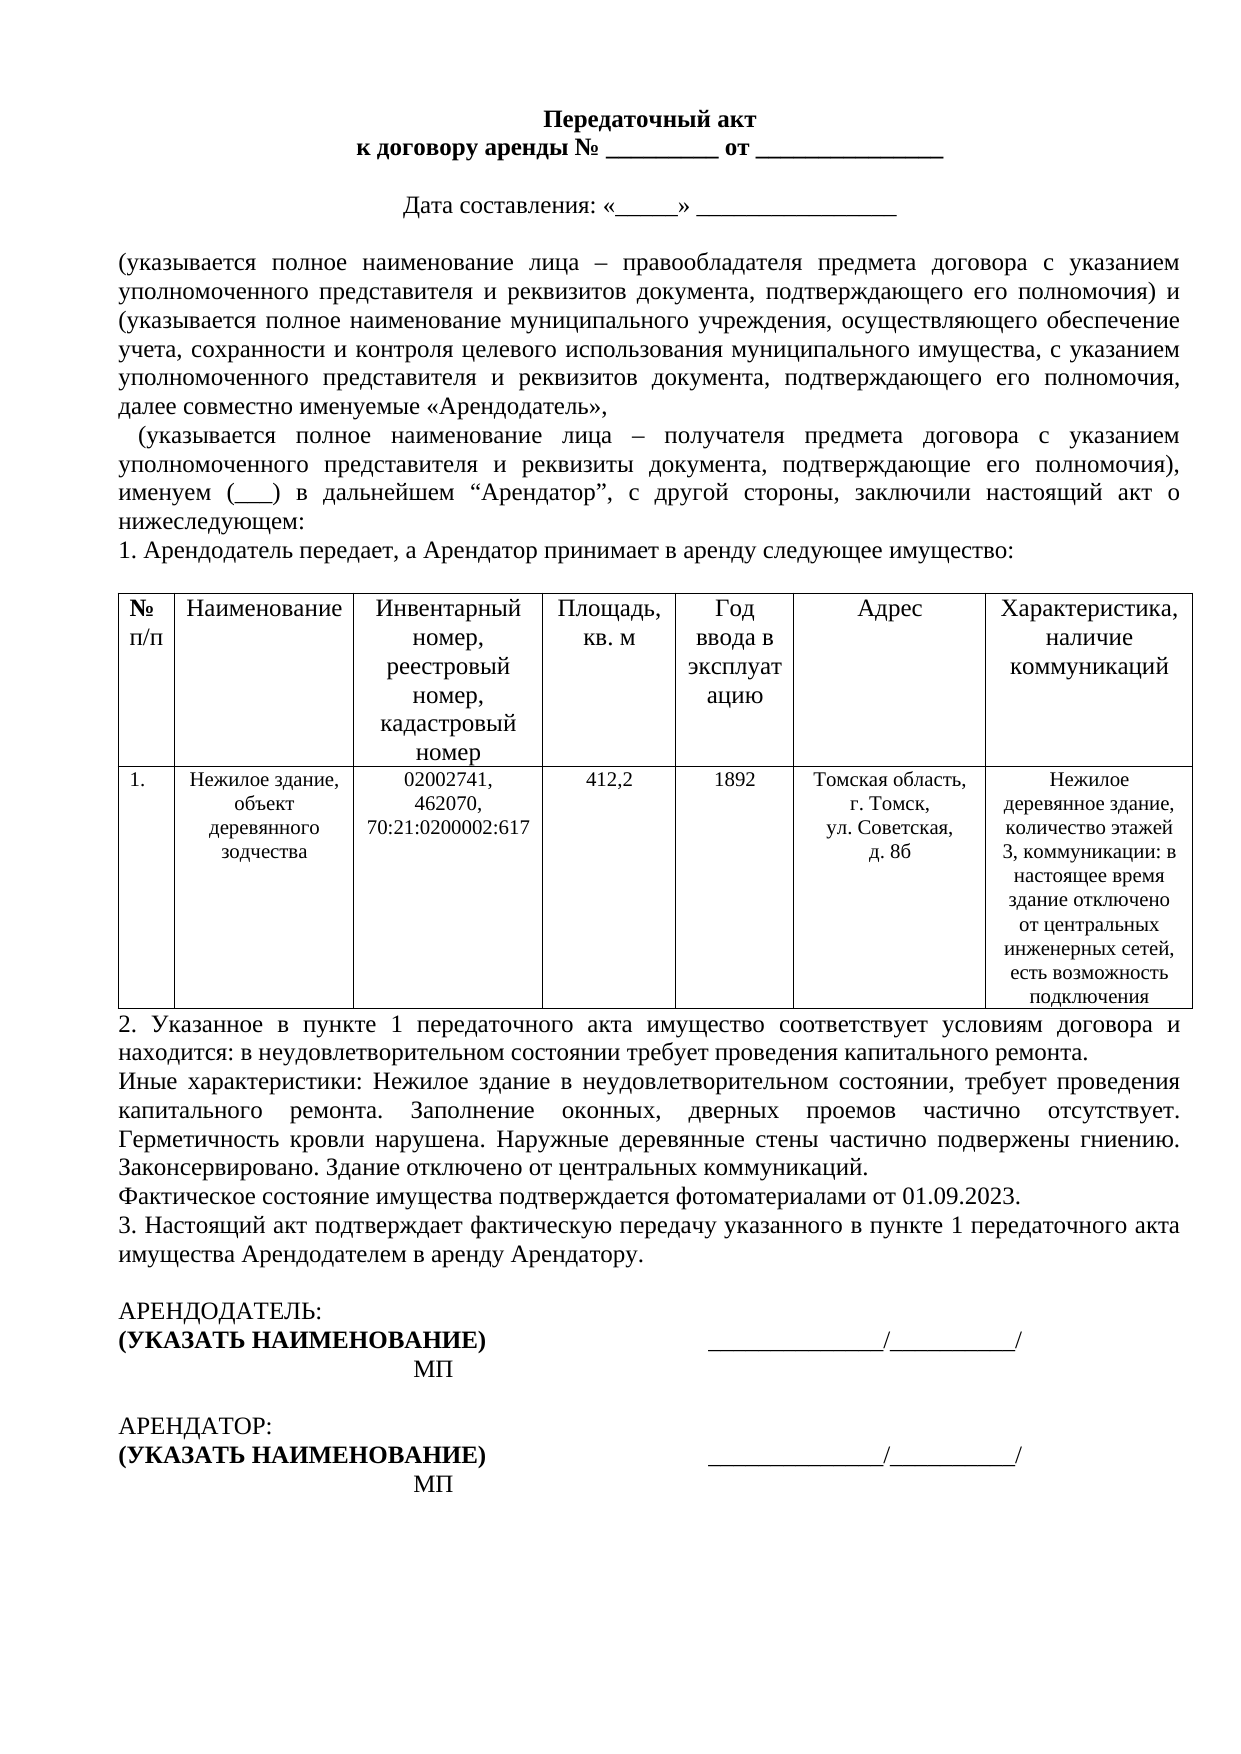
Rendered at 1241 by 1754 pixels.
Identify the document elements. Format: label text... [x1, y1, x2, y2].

text АРЕНДОДАТЕЛЬ: [118, 1296, 1181, 1325]
table_cell 412,2 [543, 767, 675, 1008]
text (УКАЗАТЬ НАИМЕНОВАНИЕ) ______________/__________/ [118, 1440, 1181, 1469]
text 3. Настоящий акт подтверждает фактическую передачу указанного в пункте 1 передаточного акта имущества Арендодателем в аренду Арендатору. [118, 1210, 1181, 1267]
table_cell Томская область, г. Томск, ул. Советская, д. 8б [794, 767, 985, 1008]
table_cell 02002741, 462070, 70:21:0200002:617 [354, 767, 542, 1008]
table_cell 1892 [676, 767, 793, 1008]
text Иные характеристики: Нежилое здание в неудовлетворительном состоянии, требует проведения капитального ремонта. Заполнение оконных, дверных проемов частично отсутствует. Герметичность кровли нарушена. Наружные деревянные стены частично подвержены гниению. Законсервировано. Здание отключено от центральных коммуникаций. [118, 1066, 1181, 1181]
text (указывается полное наименование лица – получателя предмета договора с указанием уполномоченного представителя и реквизиты документа, подтверждающие его полномочия), именуем (___) в дальнейшем “Арендатор”, с другой стороны, заключили настоящий акт о нижеследующем: [118, 420, 1181, 535]
text МП [118, 1354, 1181, 1382]
text 2. Указанное в пункте 1 передаточного акта имущество соответствует условиям договора и находится: в неудовлетворительном состоянии требует проведения капитального ремонта. [118, 1009, 1181, 1066]
table_header Адрес [794, 594, 985, 766]
table_header Площадь, кв. м [543, 594, 675, 766]
table_cell Нежилое деревянное здание, количество этажей 3, коммуникации: в настоящее время здание отключено от центральных инженерных сетей, есть возможность подключения [986, 767, 1192, 1008]
text АРЕНДАТОР: [118, 1411, 1181, 1440]
text (УКАЗАТЬ НАИМЕНОВАНИЕ) ______________/__________/ [118, 1325, 1181, 1354]
table_cell 1. [119, 767, 174, 1008]
table_header № п/п [119, 594, 174, 766]
table_header Инвентарный номер, реестровый номер, кадастровый номер [354, 594, 542, 766]
table_header Характеристика, наличие коммуникаций [986, 594, 1192, 766]
text 1. Арендодатель передает, а Арендатор принимает в аренду следующее имущество: [118, 535, 1181, 564]
text Дата составления: «_____» ________________ [118, 190, 1181, 219]
text (указывается полное наименование лица – правообладателя предмета договора с указанием уполномоченного представителя и реквизитов документа, подтверждающего его полномочия) и (указывается полное наименование муниципального учреждения, осуществляющего обеспечение учета, сохранности и контроля целевого использования муниципального имущества, с указанием уполномоченного представителя и реквизитов документа, подтверждающего его полномочия, далее совместно именуемые «Арендодатель», [118, 247, 1181, 420]
text МП [118, 1469, 1181, 1497]
table_header Год ввода в эксплуатацию [676, 594, 793, 766]
table_cell Нежилое здание, объект деревянного зодчества [175, 767, 353, 1008]
text Передаточный акт [118, 104, 1181, 132]
text к договору аренды № _________ от _______________ [118, 132, 1181, 161]
table_header Наименование [175, 594, 353, 766]
text Фактическое состояние имущества подтверждается фотоматериалами от 01.09.2023. [118, 1181, 1181, 1210]
